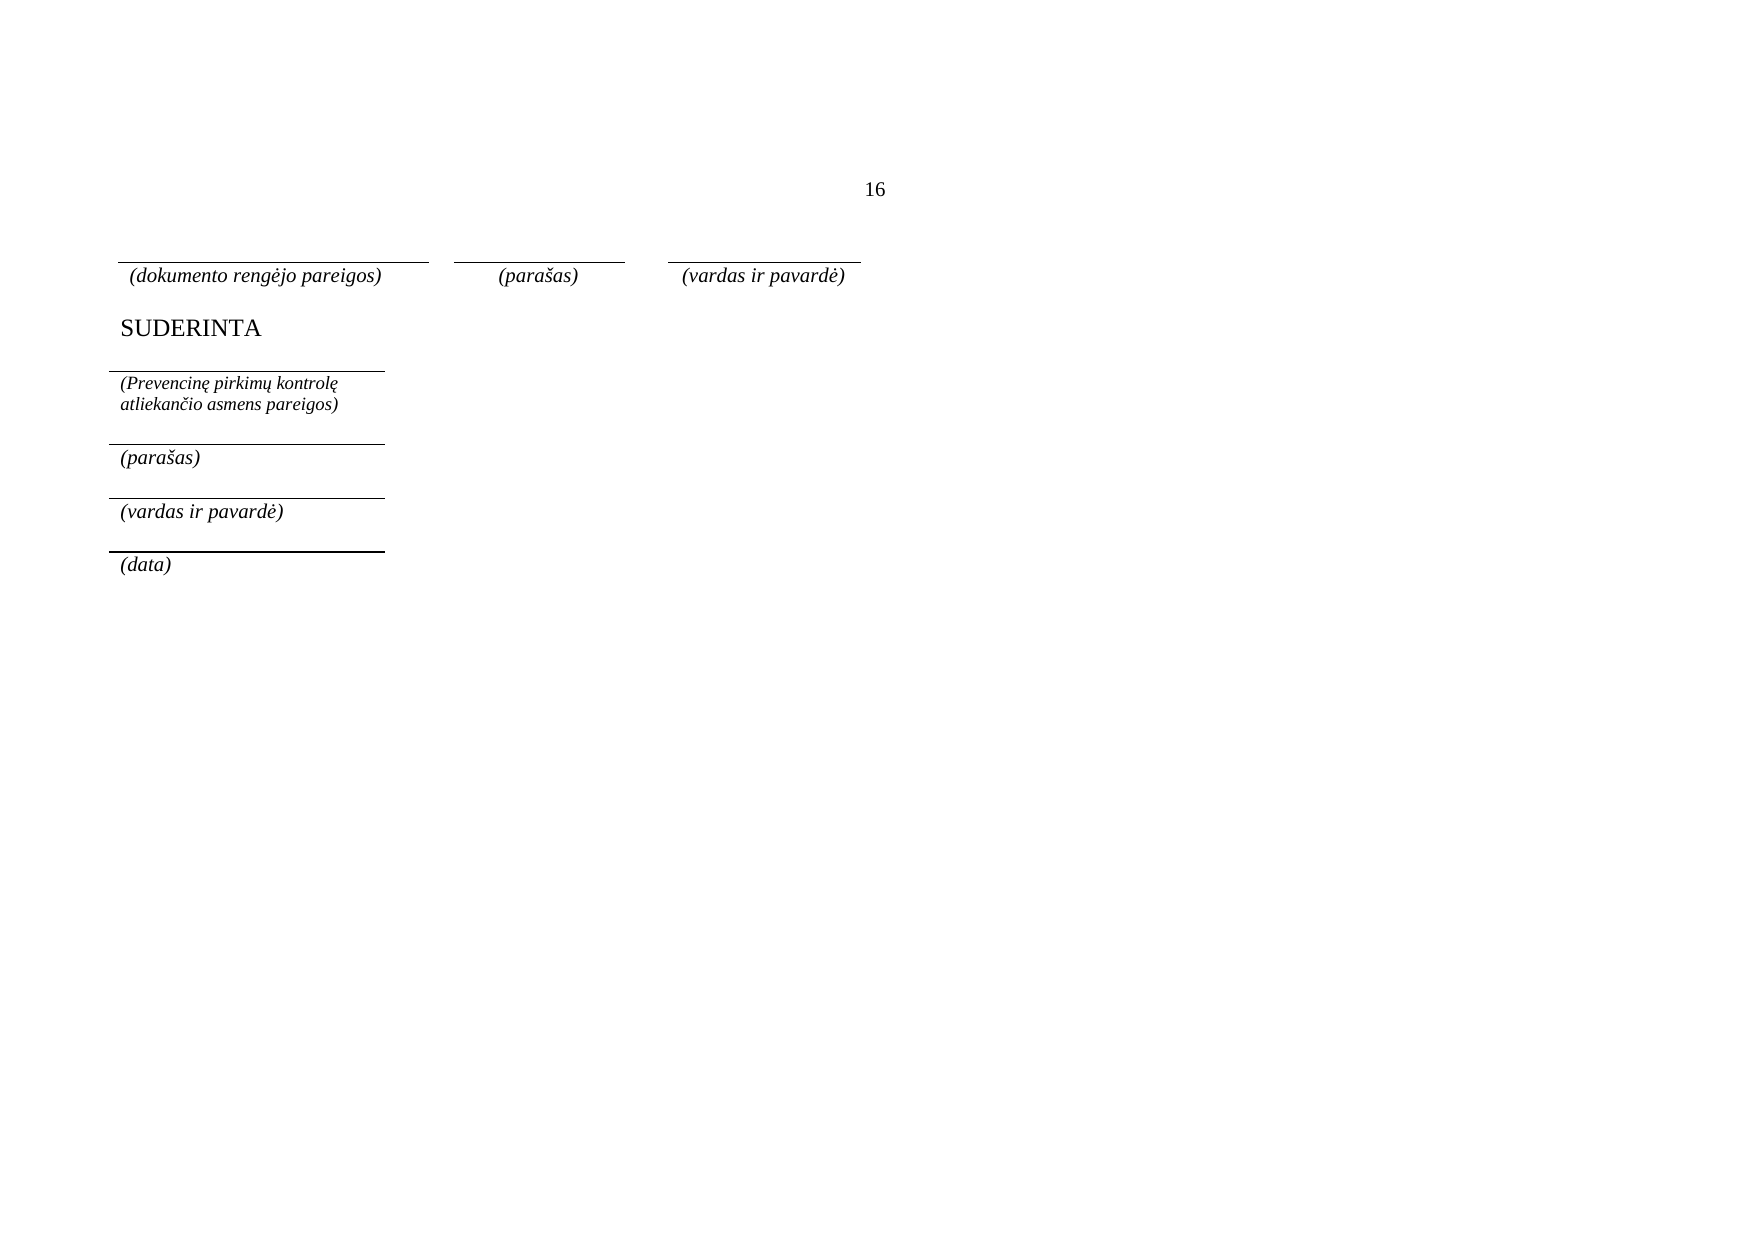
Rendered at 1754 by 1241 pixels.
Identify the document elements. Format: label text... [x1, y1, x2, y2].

table_header [625, 262, 668, 287]
table_cell (Prevencinę pirkimų kontrolę atliekančio asmens pareigos) [109, 372, 384, 415]
table_header (dokumento rengėjo pareigos) [118, 263, 429, 287]
table_cell [109, 342, 384, 371]
table_cell (data) [109, 553, 384, 576]
table_cell (vardas ir pavardė) [109, 499, 384, 523]
table_cell (parašas) [109, 445, 384, 469]
table_cell [109, 469, 384, 497]
table_header [429, 262, 454, 287]
table_header (vardas ir pavardė) [668, 263, 861, 287]
table_header SUDERINTA [109, 313, 384, 342]
table_header (parašas) [454, 263, 624, 287]
table_cell [109, 415, 384, 444]
table_cell [109, 523, 384, 551]
